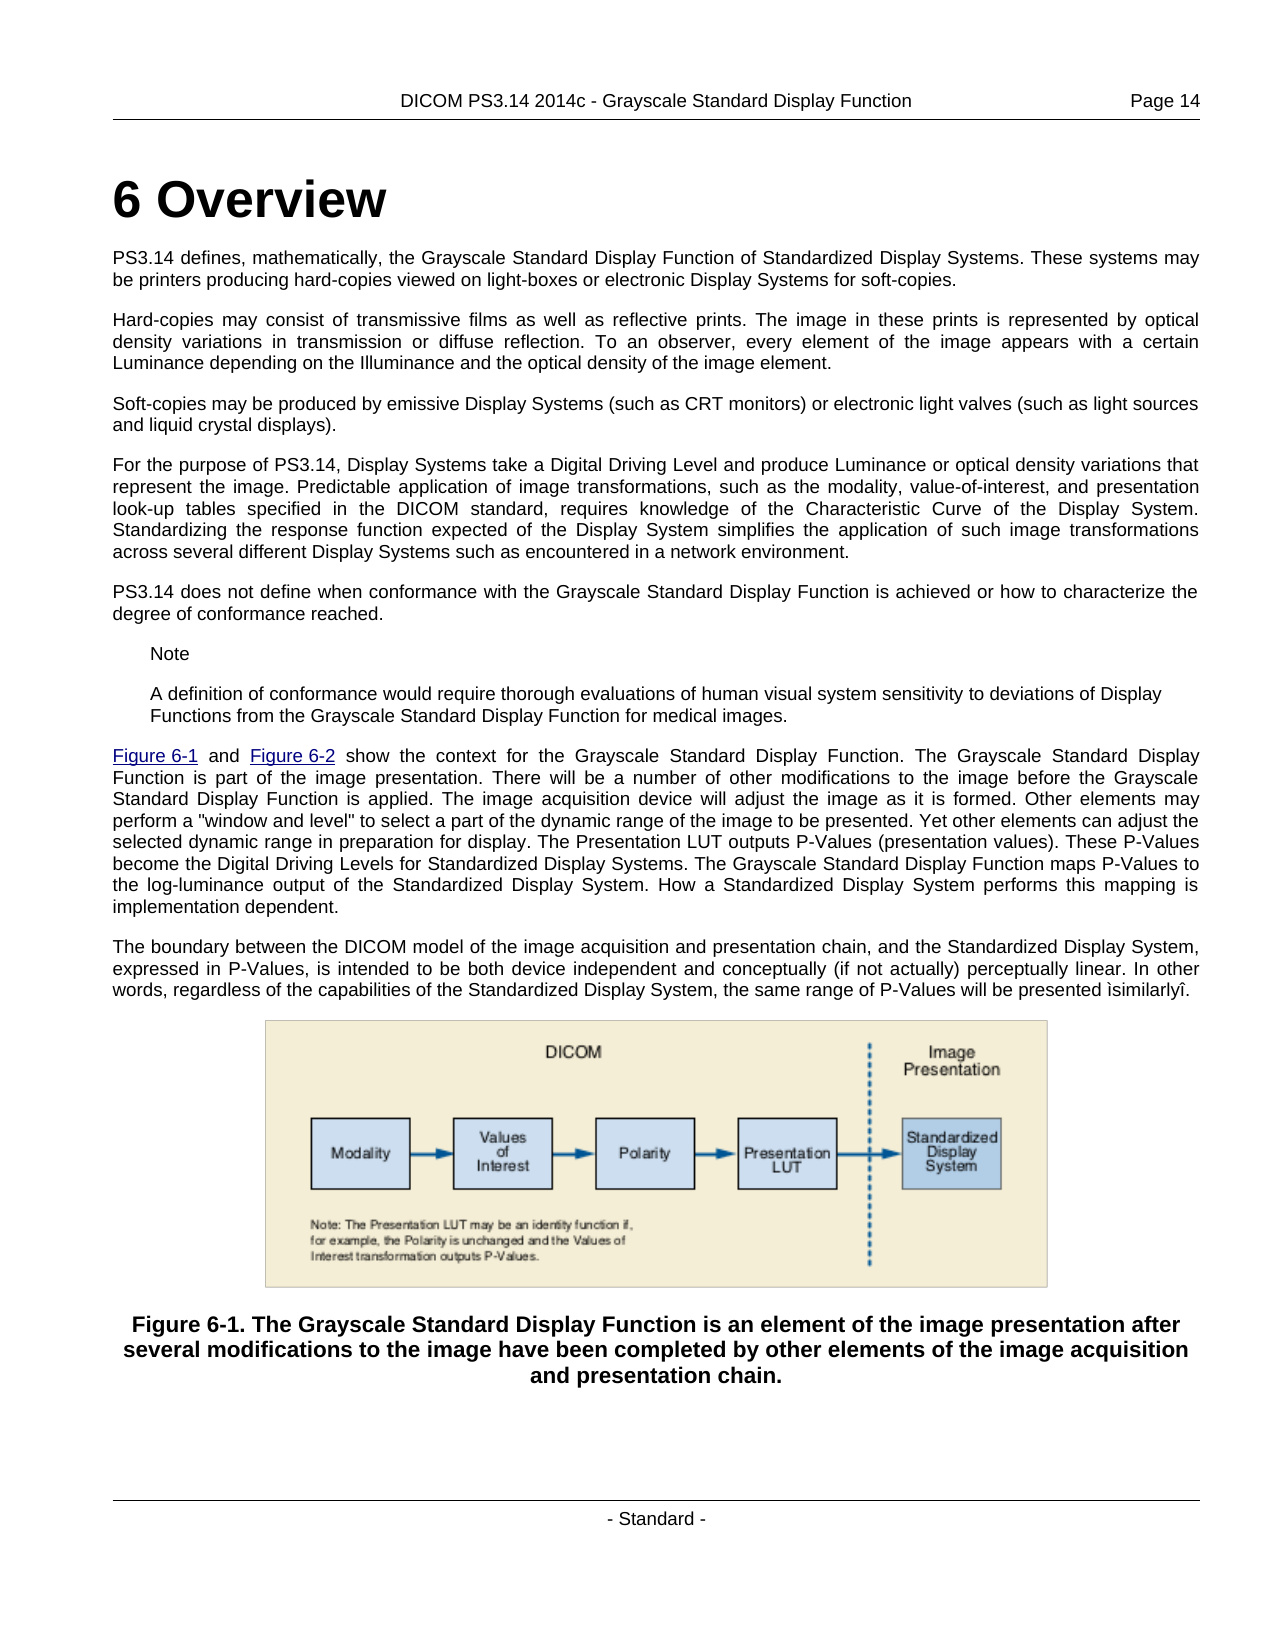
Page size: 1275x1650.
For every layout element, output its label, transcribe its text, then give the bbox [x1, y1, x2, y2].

text 6 Overview [112, 169, 1200, 228]
text A definition of conformance would require thorough evaluations of human visual system sensitivity to deviations of Display Functions from the Grayscale Standard Display Function for medical images. [150, 683, 1162, 726]
text The boundary between the DICOM model of the image acquisition and presentation chain, and the Standardized Display System, expressed in P-Values, is intended to be both device independent and conceptually (if not actually) perceptually linear. In other words, regardless of the capabilities of the Standardized Display System, the same range of P-Values will be presented ìsimilarlyî. [112, 936, 1200, 1001]
text Note [150, 643, 1162, 664]
text Hard-copies may consist of transmissive films as well as reflective prints. The image in these prints is represented by optical density variations in transmission or diffuse reflection. To an observer, every element of the image appears with a certain Luminance depending on the Illuminance and the optical density of the image element. [112, 309, 1200, 374]
text Figure 6-1 and Figure 6-2 show the context for the Grayscale Standard Display Function. The Grayscale Standard Display Function is part of the image presentation. There will be a number of other modifications to the image before the Grayscale Standard Display Function is applied. The image acquisition device will adjust the image as it is formed. Other elements may perform a "window and level" to select a part of the dynamic range of the image to be presented. Yet other elements can adjust the selected dynamic range in preparation for display. The Presentation LUT outputs P-Values (presentation values). These P-Values become the Digital Driving Levels for Standardized Display Systems. The Grayscale Standard Display Function maps P-Values to the log-luminance output of the Standardized Display System. How a Standardized Display System performs this mapping is implementation dependent. [112, 745, 1200, 917]
text PS3.14 defines, mathematically, the Grayscale Standard Display Function of Standardized Display Systems. These systems may be printers producing hard-copies viewed on light-boxes or electronic Display Systems for soft-copies. [112, 247, 1200, 290]
text Soft-copies may be produced by emissive Display Systems (such as CRT monitors) or electronic light valves (such as light sources and liquid crystal displays). [112, 392, 1200, 436]
text PS3.14 does not define when conformance with the Grayscale Standard Display Function is achieved or how to characterize the degree of conformance reached. [112, 581, 1200, 624]
picture [264, 1019, 1049, 1289]
text Figure 6-1. The Grayscale Standard Display Function is an element of the image presentation after several modifications to the image have been completed by other elements of the image acquisition and presentation chain. [112, 1311, 1200, 1388]
text For the purpose of PS3.14, Display Systems take a Digital Driving Level and produce Luminance or optical density variations that represent the image. Predictable application of image transformations, such as the modality, value-of-interest, and presentation look-up tables specified in the DICOM standard, requires knowledge of the Characteristic Curve of the Display System. Standardizing the response function expected of the Display System simplifies the application of such image transformations across several different Display Systems such as encountered in a network environment. [112, 454, 1200, 562]
